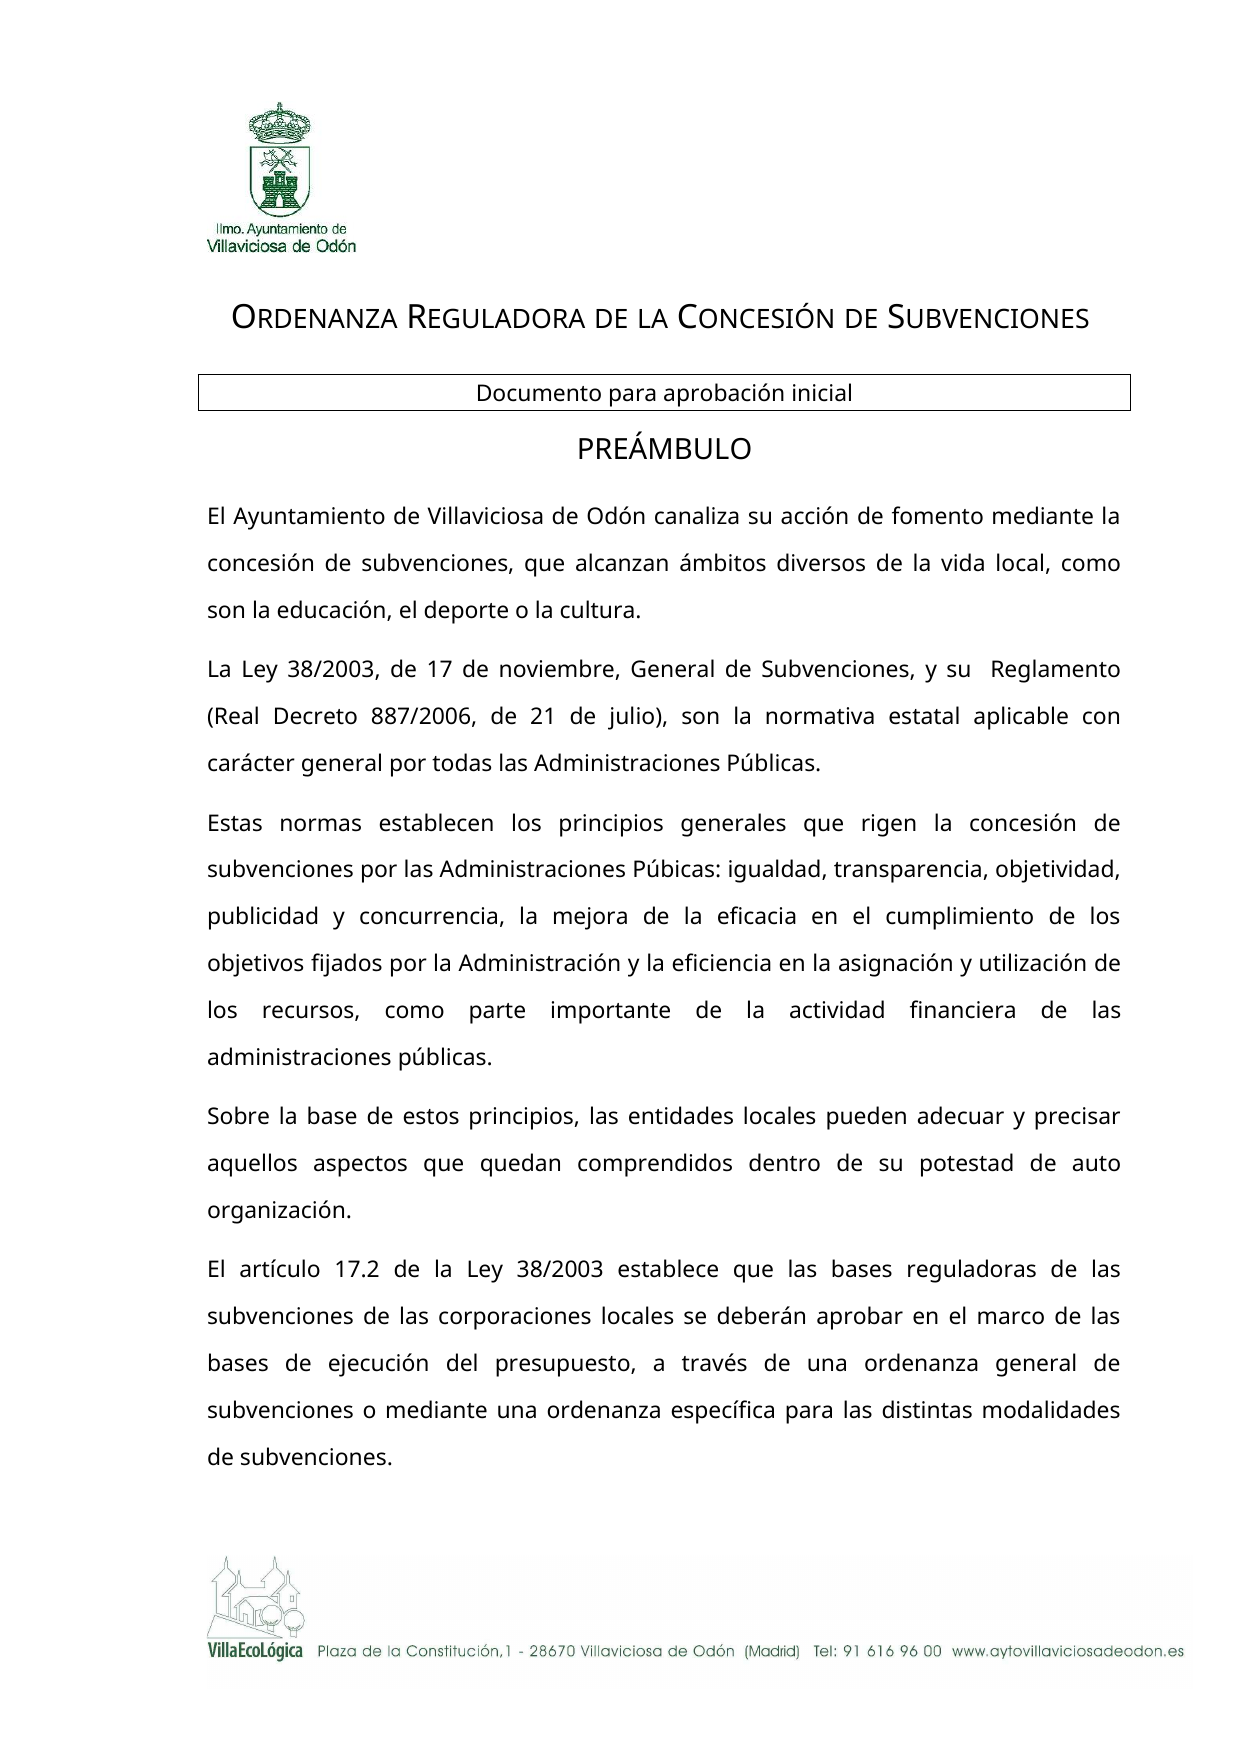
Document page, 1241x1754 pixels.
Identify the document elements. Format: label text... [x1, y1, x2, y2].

text Documento para aprobación inicial [199, 375, 1130, 410]
picture [206, 101, 357, 253]
text El Ayuntamiento de Villaviciosa de Odón canaliza su acción de fomento mediante la concesión de subvenciones, que alcanzan ámbitos diversos de la vida local, como son la educación, el deporte o la cultura. [207, 500, 1122, 625]
text Estas normas establecen los principios generales que rigen la concesión de subvenciones por las Administraciones Púbicas: igualdad, transparencia, objetividad, publicidad y concurrencia, la mejora de la eficacia en el cumplimiento de los objetivos fijados por la Administración y la eficiencia en la asignación y utilización de los recursos, como parte importante de la actividad financiera de las administraciones públicas. [207, 806, 1122, 1072]
text El artículo 17.2 de la Ley 38/2003 establece que las bases reguladoras de las subvenciones de las corporaciones locales se deberán aprobar en el marco de las bases de ejecución del presupuesto, a través de una ordenanza general de subvenciones o mediante una ordenanza específica para las distintas modalidades de subvenciones. [207, 1253, 1122, 1472]
subtitle PREÁMBULO [207, 428, 1122, 468]
picture [206, 1555, 1193, 1689]
text La Ley 38/2003, de 17 de noviembre, General de Subvenciones, y su Reglamento (Real Decreto 887/2006, de 21 de julio), son la normativa estatal aplicable con carácter general por todas las Administraciones Públicas. [207, 653, 1122, 778]
text Sobre la base de estos principios, las entidades locales pueden adecuar y precisar aquellos aspectos que quedan comprendidos dentro de su potestad de auto organización. [207, 1100, 1122, 1225]
subtitle Ordenanza Reguladora de la Concesión de Subvenciones [207, 293, 1122, 338]
